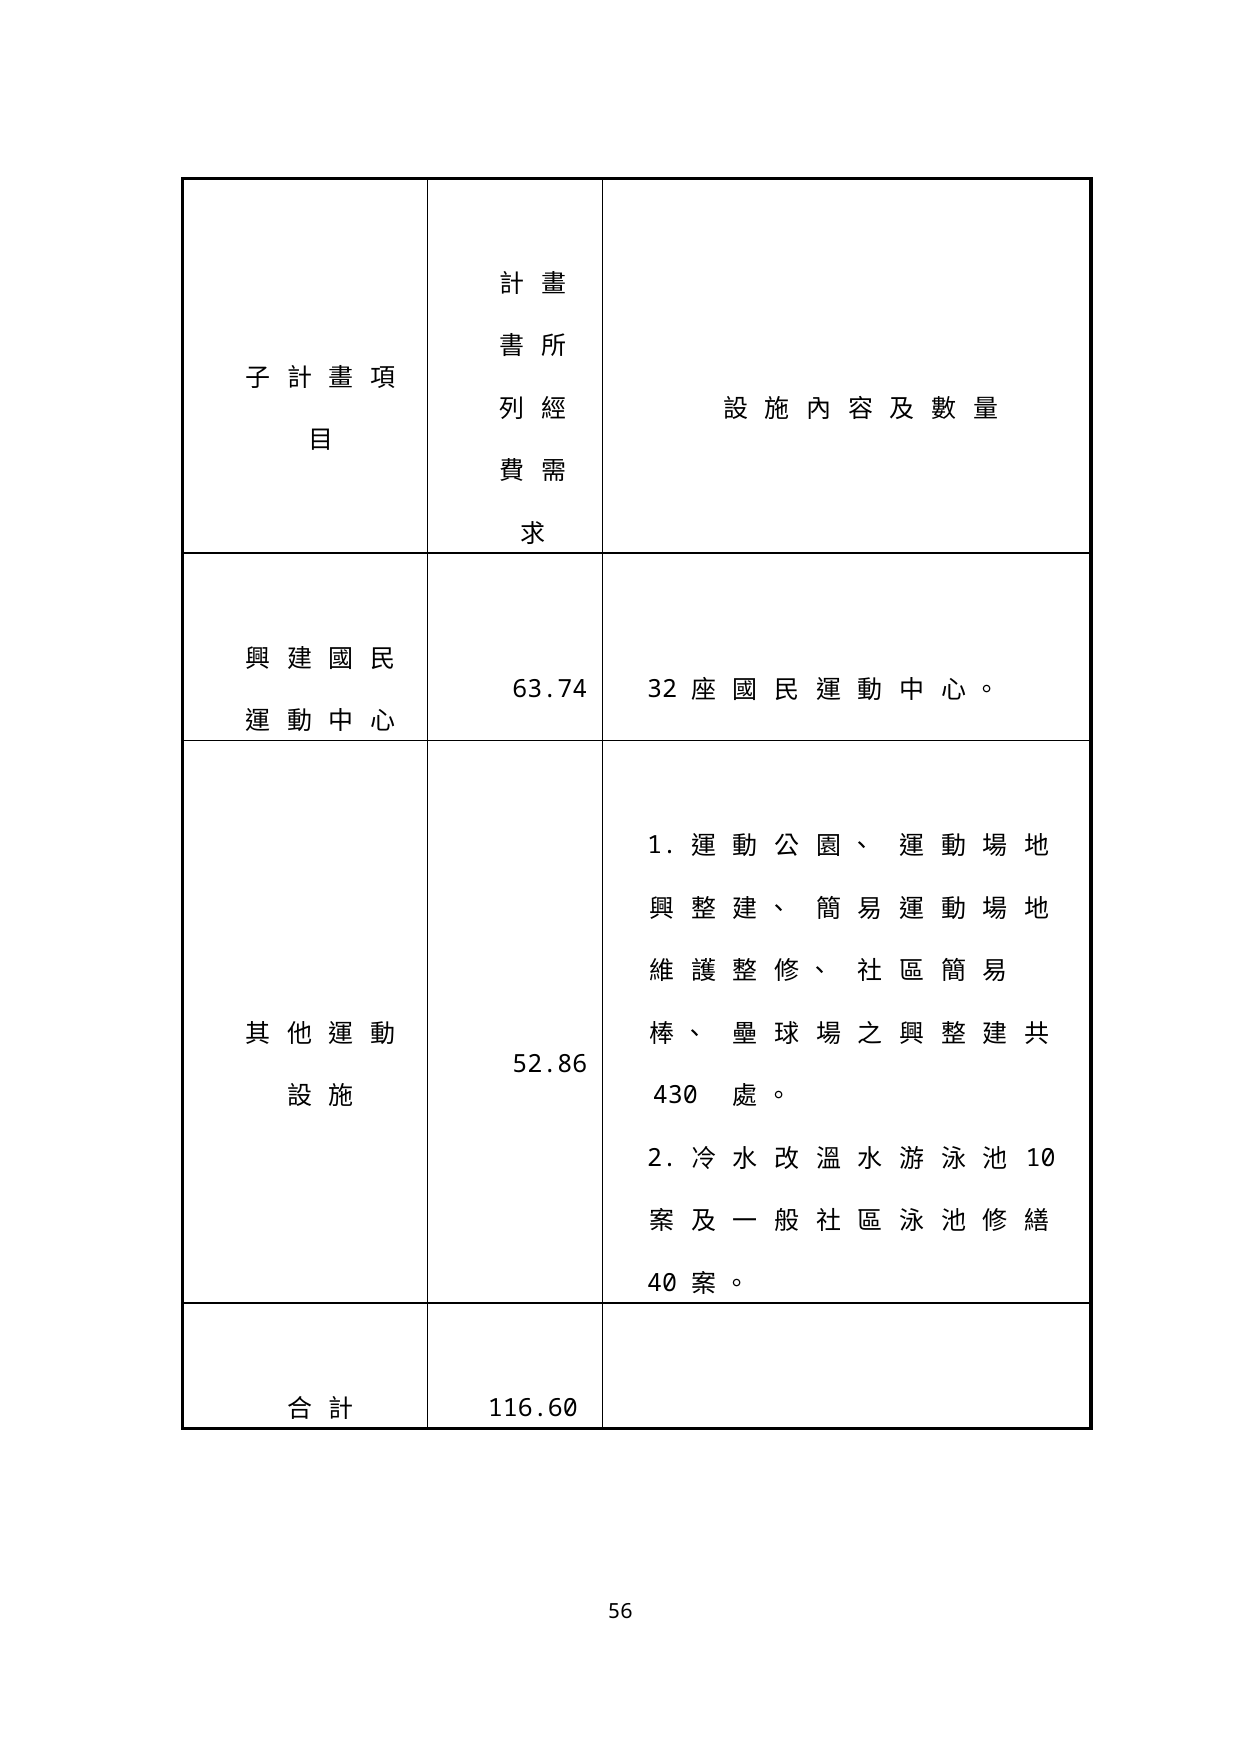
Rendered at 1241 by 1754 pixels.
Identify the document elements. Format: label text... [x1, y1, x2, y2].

table_cell 其他運動設施 [184, 741, 427, 1302]
table_cell 52.86 [428, 741, 602, 1302]
table_cell 32座國民運動中心。 [603, 554, 1089, 740]
table_cell 1.運動公園、運動場地興整建、簡易運動場地維護整修、社區簡易棒、壘球場之興整建共430 處。 2.冷水改溫水游泳池10 案及一般社區泳池修繕40案。 [603, 741, 1089, 1302]
table_header 計畫書所列經費需求 [428, 180, 602, 552]
table_cell 116.60 [428, 1304, 602, 1427]
table_cell 合計 [184, 1304, 427, 1427]
table_cell 興建國民運動中心 [184, 554, 427, 740]
table_cell [603, 1304, 1089, 1427]
table_cell 63.74 [428, 554, 602, 740]
table_header 設施內容及數量 [603, 180, 1089, 552]
table_header 子計畫項目 [184, 180, 427, 552]
